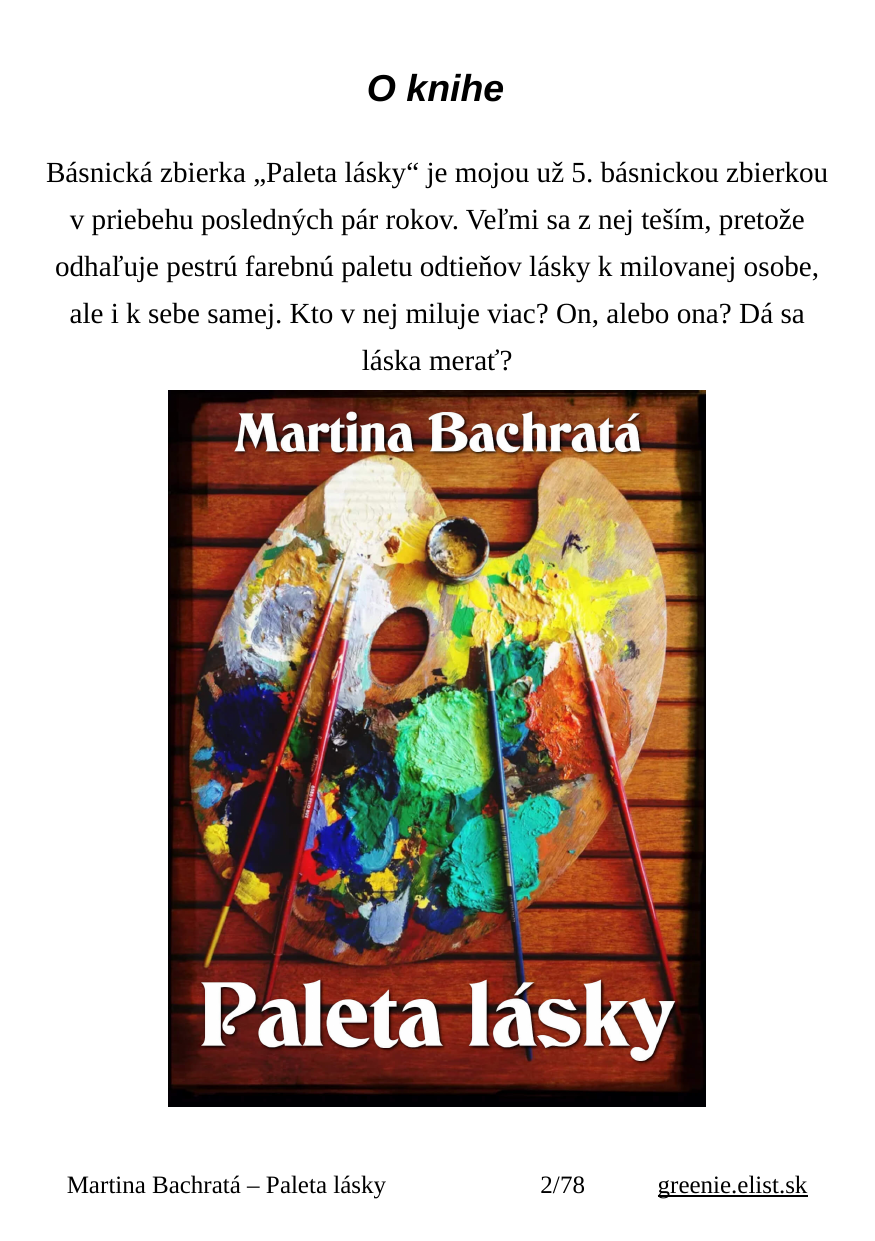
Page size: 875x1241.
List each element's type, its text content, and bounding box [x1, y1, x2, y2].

subtitle O knihe [41, 66, 833, 109]
text Básnická zbierka „Paleta lásky“ je mojou už 5. básnickou zbierkou v priebehu posledných pár rokov. Veľmi sa z nej teším, pretože odhaľuje pestrú farebnú paletu odtieňov lásky k milovanej osobe, ale i k sebe samej. Kto v nej miluje viac? On, alebo ona? Dá sa láska merať? [41, 156, 833, 377]
picture [168, 390, 706, 1107]
